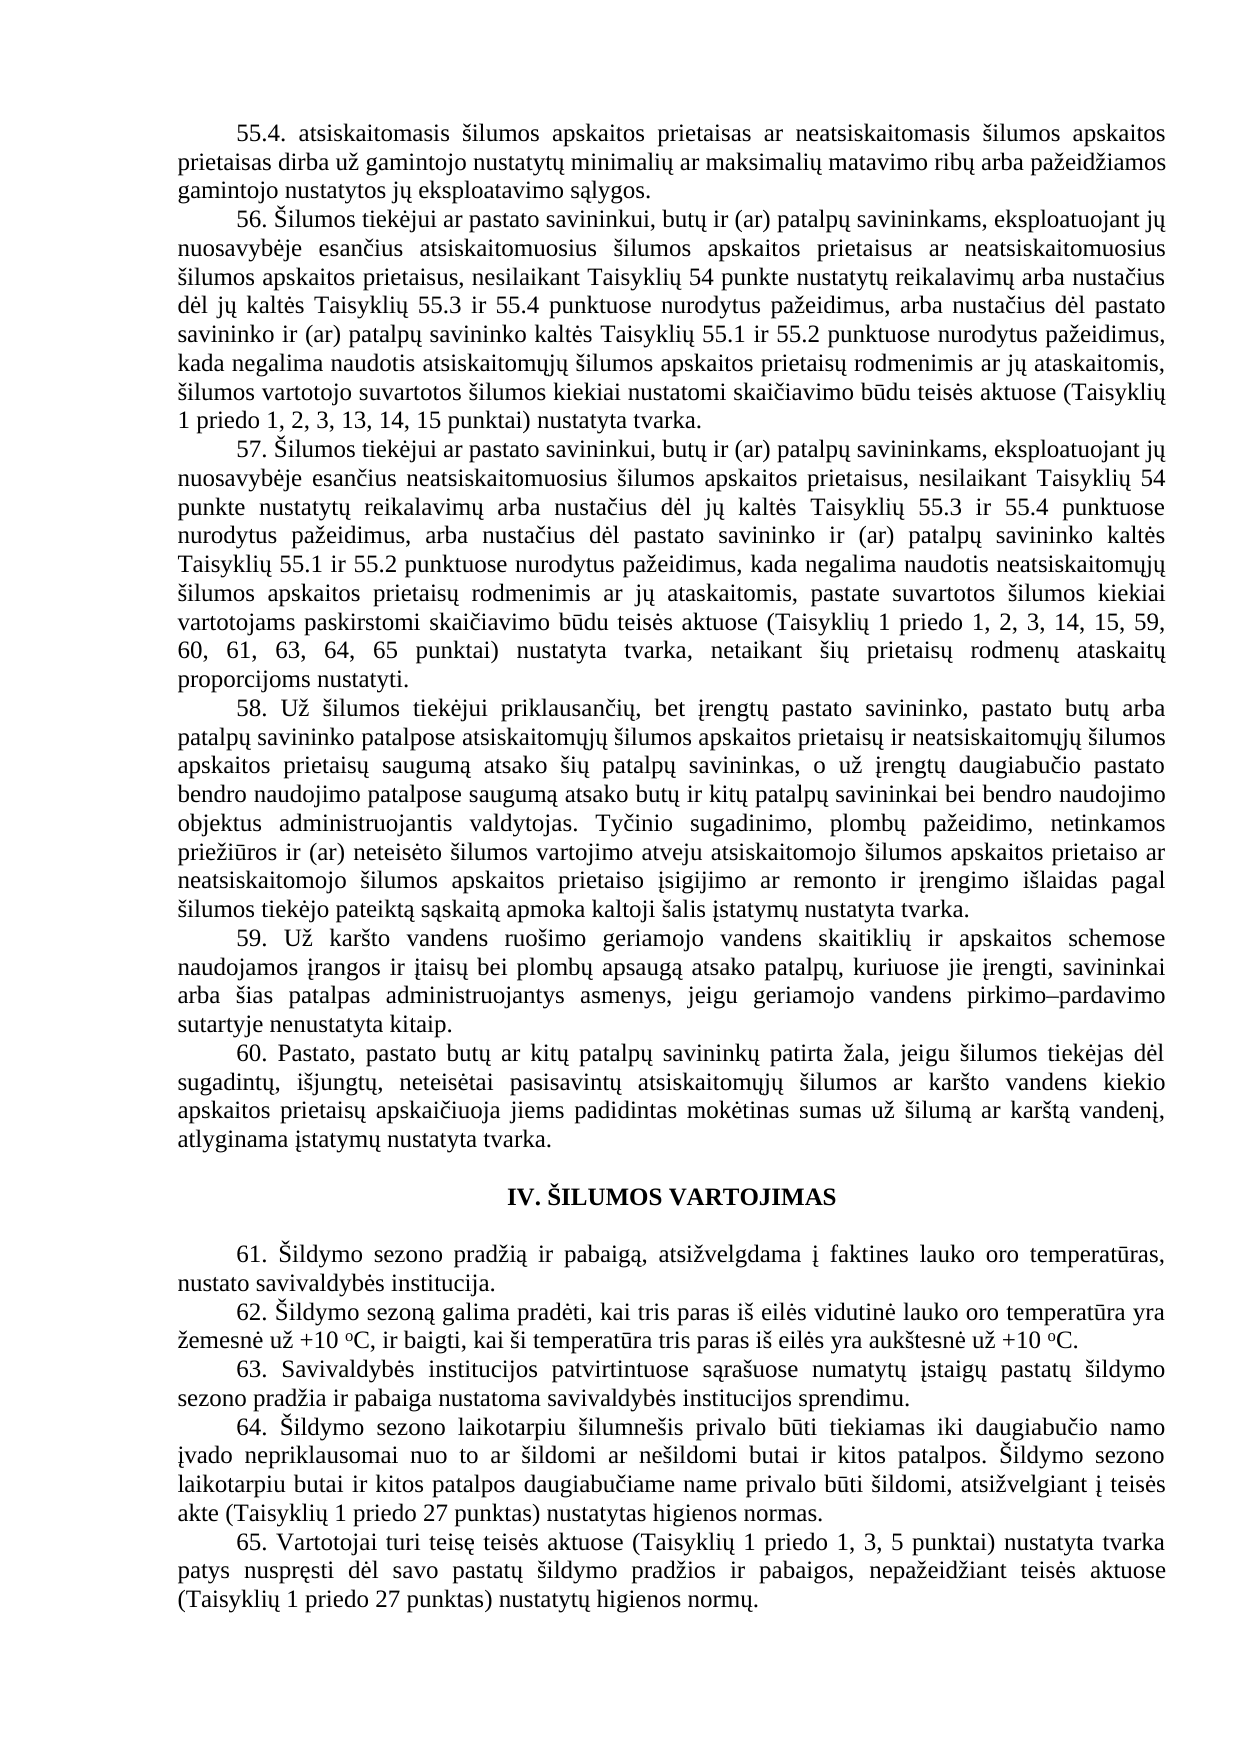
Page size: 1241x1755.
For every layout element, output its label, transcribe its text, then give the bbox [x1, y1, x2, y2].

text 56. Šilumos tiekėjui ar pastato savininkui, butų ir (ar) patalpų savininkams, eksploatuojant jų nuosavybėje esančius atsiskaitomuosius šilumos apskaitos prietaisus ar neatsiskaitomuosius šilumos apskaitos prietaisus, nesilaikant Taisyklių 54 punkte nustatytų reikalavimų arba nustačius dėl jų kaltės Taisyklių 55.3 ir 55.4 punktuose nurodytus pažeidimus, arba nustačius dėl pastato savininko ir (ar) patalpų savininko kaltės Taisyklių 55.1 ir 55.2 punktuose nurodytus pažeidimus, kada negalima naudotis atsiskaitomųjų šilumos apskaitos prietaisų rodmenimis ar jų ataskaitomis, šilumos vartotojo suvartotos šilumos kiekiai nustatomi skaičiavimo būdu teisės aktuose (Taisyklių 1 priedo 1, 2, 3, 13, 14, 15 punktai) nustatyta tvarka. [177, 204, 1166, 434]
text 62. Šildymo sezoną galima pradėti, kai tris paras iš eilės vidutinė lauko oro temperatūra yra žemesnė už +10 oC, ir baigti, kai ši temperatūra tris paras iš eilės yra aukštesnė už +10 oC. [177, 1297, 1166, 1354]
text 63. Savivaldybės institucijos patvirtintuose sąrašuose numatytų įstaigų pastatų šildymo sezono pradžia ir pabaiga nustatoma savivaldybės institucijos sprendimu. [177, 1354, 1166, 1412]
text 61. Šildymo sezono pradžią ir pabaigą, atsižvelgdama į faktines lauko oro temperatūras, nustato savivaldybės institucija. [177, 1239, 1166, 1297]
text 57. Šilumos tiekėjui ar pastato savininkui, butų ir (ar) patalpų savininkams, eksploatuojant jų nuosavybėje esančius neatsiskaitomuosius šilumos apskaitos prietaisus, nesilaikant Taisyklių 54 punkte nustatytų reikalavimų arba nustačius dėl jų kaltės Taisyklių 55.3 ir 55.4 punktuose nurodytus pažeidimus, arba nustačius dėl pastato savininko ir (ar) patalpų savininko kaltės Taisyklių 55.1 ir 55.2 punktuose nurodytus pažeidimus, kada negalima naudotis neatsiskaitomųjų šilumos apskaitos prietaisų rodmenimis ar jų ataskaitomis, pastate suvartotos šilumos kiekiai vartotojams paskirstomi skaičiavimo būdu teisės aktuose (Taisyklių 1 priedo 1, 2, 3, 14, 15, 59, 60, 61, 63, 64, 65 punktai) nustatyta tvarka, netaikant šių prietaisų rodmenų ataskaitų proporcijoms nustatyti. [177, 434, 1166, 693]
text 58. Už šilumos tiekėjui priklausančių, bet įrengtų pastato savininko, pastato butų arba patalpų savininko patalpose atsiskaitomųjų šilumos apskaitos prietaisų ir neatsiskaitomųjų šilumos apskaitos prietaisų saugumą atsako šių patalpų savininkas, o už įrengtų daugiabučio pastato bendro naudojimo patalpose saugumą atsako butų ir kitų patalpų savininkai bei bendro naudojimo objektus administruojantis valdytojas. Tyčinio sugadinimo, plombų pažeidimo, netinkamos priežiūros ir (ar) neteisėto šilumos vartojimo atveju atsiskaitomojo šilumos apskaitos prietaiso ar neatsiskaitomojo šilumos apskaitos prietaiso įsigijimo ar remonto ir įrengimo išlaidas pagal šilumos tiekėjo pateiktą sąskaitą apmoka kaltoji šalis įstatymų nustatyta tvarka. [177, 693, 1166, 923]
text 55.4. atsiskaitomasis šilumos apskaitos prietaisas ar neatsiskaitomasis šilumos apskaitos prietaisas dirba už gamintojo nustatytų minimalių ar maksimalių matavimo ribų arba pažeidžiamos gamintojo nustatytos jų eksploatavimo sąlygos. [177, 118, 1166, 204]
text 59. Už karšto vandens ruošimo geriamojo vandens skaitiklių ir apskaitos schemose naudojamos įrangos ir įtaisų bei plombų apsaugą atsako patalpų, kuriuose jie įrengti, savininkai arba šias patalpas administruojantys asmenys, jeigu geriamojo vandens pirkimo–pardavimo sutartyje nenustatyta kitaip. [177, 923, 1166, 1038]
text 65. Vartotojai turi teisę teisės aktuose (Taisyklių 1 priedo 1, 3, 5 punktai) nustatyta tvarka patys nuspręsti dėl savo pastatų šildymo pradžios ir pabaigos, nepažeidžiant teisės aktuose (Taisyklių 1 priedo 27 punktas) nustatytų higienos normų. [177, 1527, 1166, 1613]
text IV. ŠILUMOS VARTOJIMAS [177, 1182, 1166, 1211]
text 60. Pastato, pastato butų ar kitų patalpų savininkų patirta žala, jeigu šilumos tiekėjas dėl sugadintų, išjungtų, neteisėtai pasisavintų atsiskaitomųjų šilumos ar karšto vandens kiekio apskaitos prietaisų apskaičiuoja jiems padidintas mokėtinas sumas už šilumą ar karštą vandenį, atlyginama įstatymų nustatyta tvarka. [177, 1038, 1166, 1153]
text 64. Šildymo sezono laikotarpiu šilumnešis privalo būti tiekiamas iki daugiabučio namo įvado nepriklausomai nuo to ar šildomi ar nešildomi butai ir kitos patalpos. Šildymo sezono laikotarpiu butai ir kitos patalpos daugiabučiame name privalo būti šildomi, atsižvelgiant į teisės akte (Taisyklių 1 priedo 27 punktas) nustatytas higienos normas. [177, 1412, 1166, 1527]
